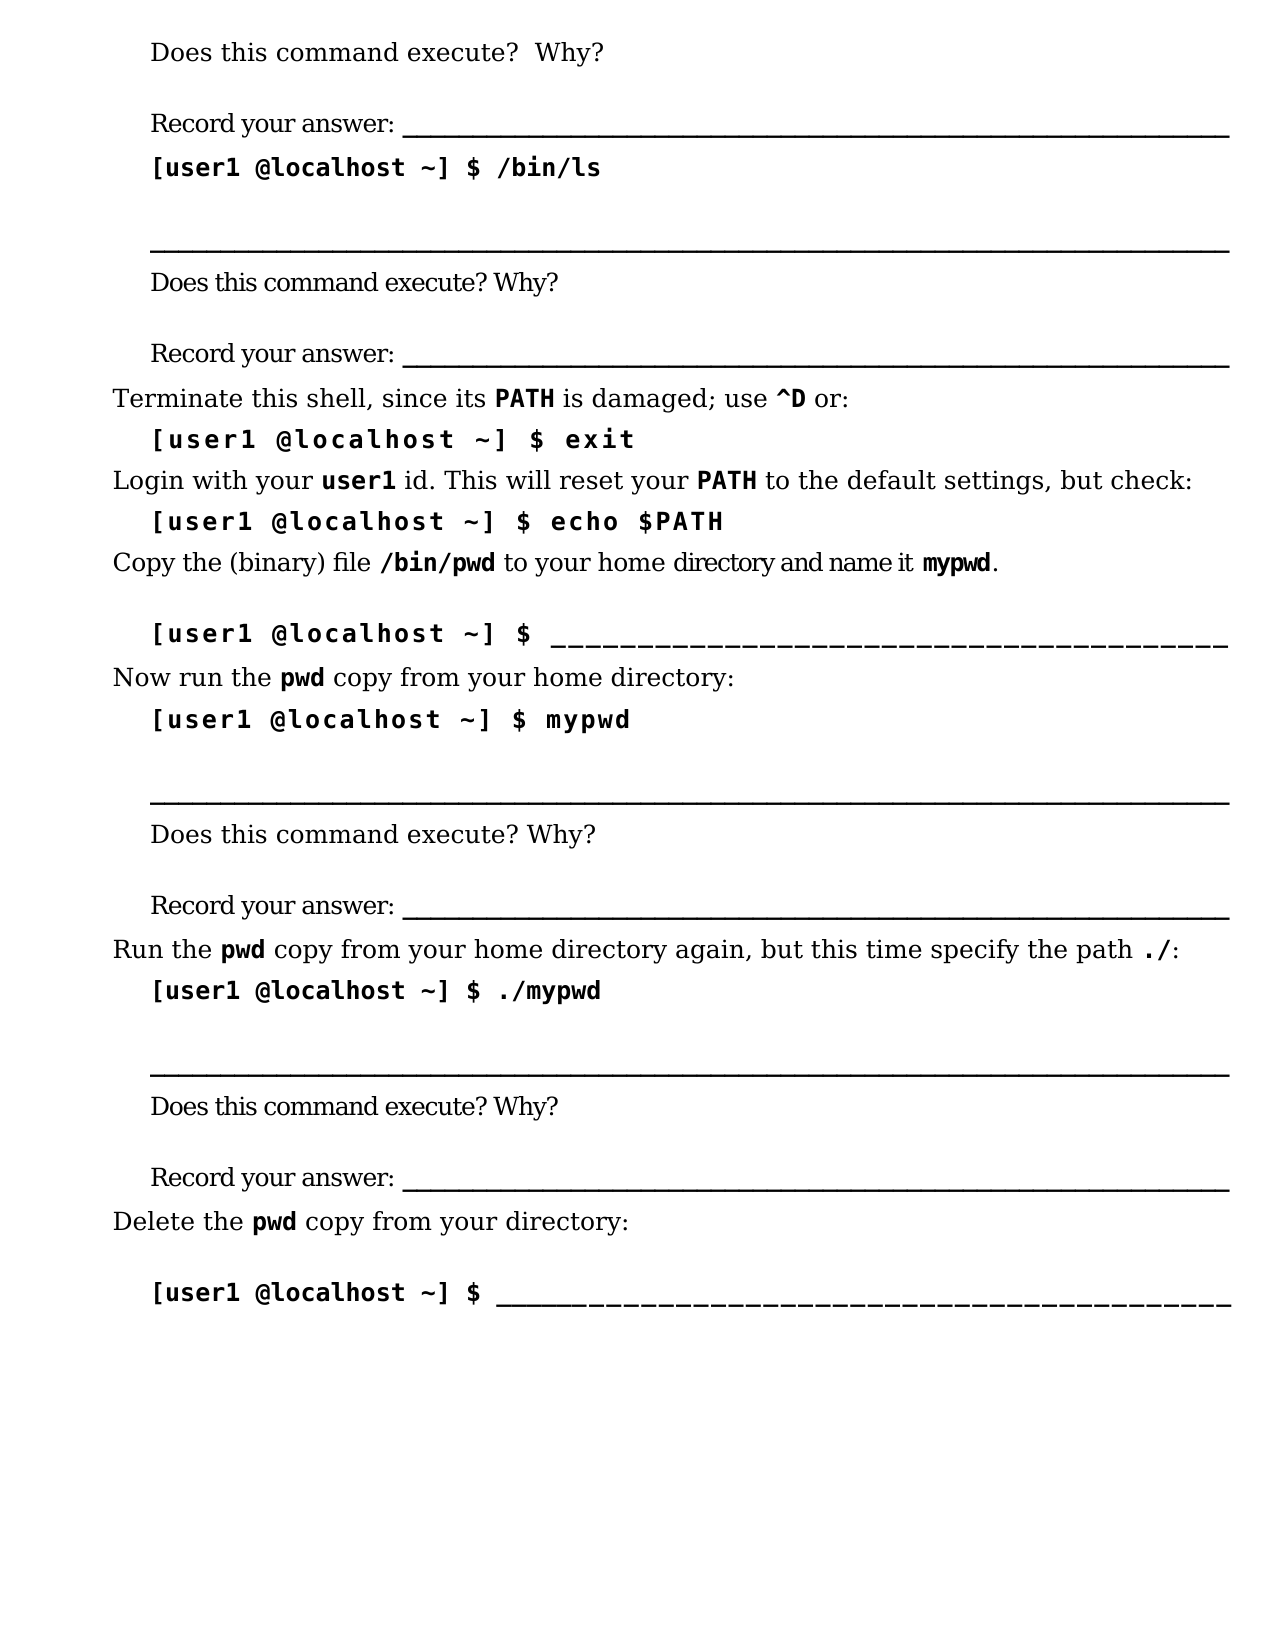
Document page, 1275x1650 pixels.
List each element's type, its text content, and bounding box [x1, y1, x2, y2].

text Record your answer: ___________________________________________________________ [150, 891, 1237, 920]
text [user1 @localhost ~] $ echo $PATH [150, 507, 1237, 536]
text Run the pwd copy from your home directory again, but this time specify the path ./: [112, 935, 1237, 964]
text Record your answer: ___________________________________________________________ [150, 109, 1237, 138]
text Does this command execute? Why? [150, 268, 1237, 298]
text [user1 @localhost ~] $ ./mypwd [150, 977, 1237, 1006]
text _____________________________________________________________________________ [150, 776, 1237, 805]
text Terminate this shell, since its PATH is damaged; use ^D or: [112, 384, 1237, 413]
text Does this command execute? Why? [150, 820, 1237, 849]
text Record your answer: ___________________________________________________________ [150, 339, 1237, 369]
text [user1 @localhost ~] $ _______________________________________ [150, 619, 1237, 649]
text Login with your user1 id. This will reset your PATH to the default settings, but check: [112, 466, 1237, 495]
text [user1 @localhost ~] $ ___________________________________________ [150, 1278, 1237, 1307]
text Does this command execute? Why? [150, 38, 1237, 67]
text Now run the pwd copy from your home directory: [112, 664, 1237, 693]
text [user1 @localhost ~] $ exit [150, 425, 1237, 454]
text _____________________________________________________________________________ [150, 224, 1237, 253]
text [user1 @localhost ~] $ /bin/ls [150, 153, 1237, 182]
text Record your answer: ___________________________________________________________ [150, 1163, 1237, 1192]
text Does this command execute? Why? [150, 1092, 1237, 1121]
text Copy the (binary) file /bin/pwd to your home directory and name it mypwd. [112, 548, 1237, 577]
text _____________________________________________________________________________ [150, 1048, 1237, 1077]
text Delete the pwd copy from your directory: [112, 1207, 1237, 1236]
text [user1 @localhost ~] $ mypwd [150, 705, 1237, 734]
